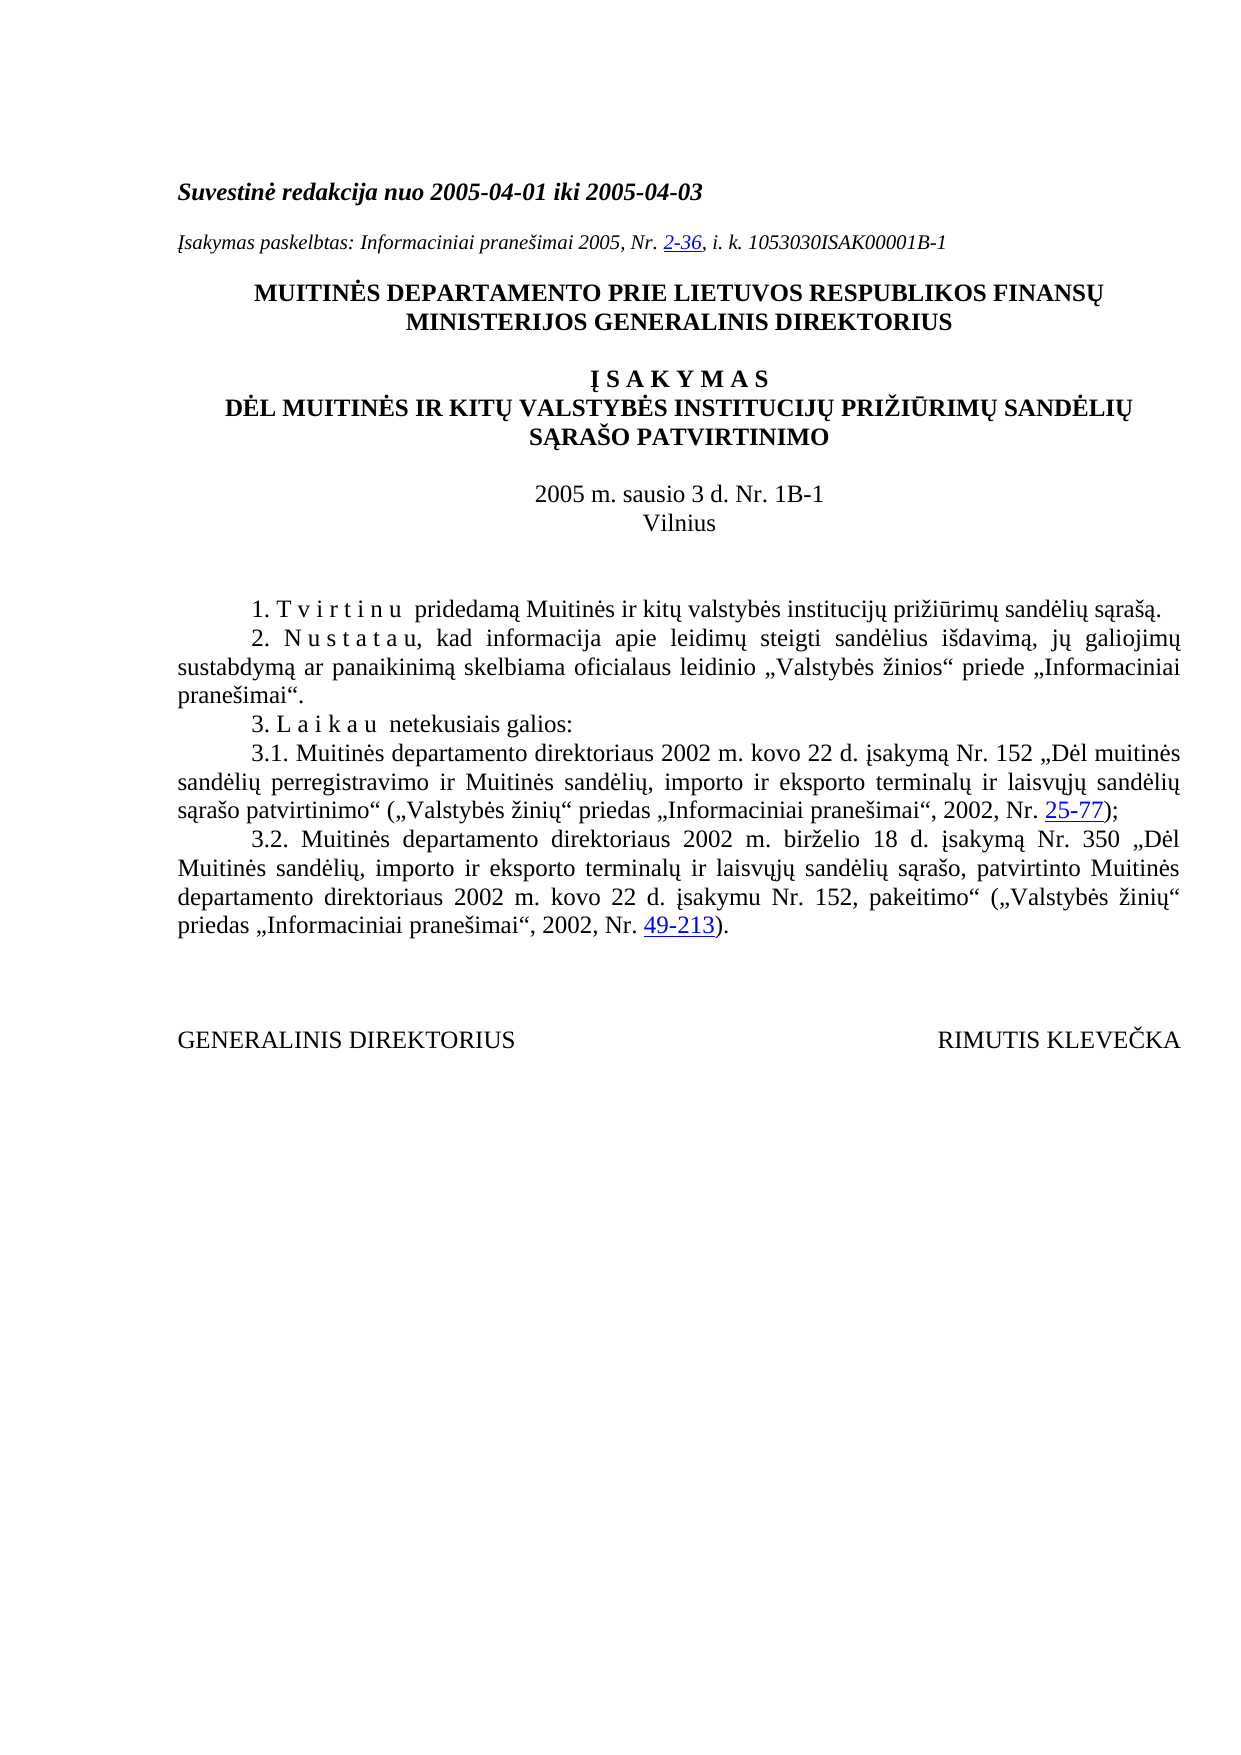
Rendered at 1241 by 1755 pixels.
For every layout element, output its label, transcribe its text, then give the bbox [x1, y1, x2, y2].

text 3.2. Muitinės departamento direktoriaus 2002 m. birželio 18 d. įsakymą Nr. 350 „Dėl Muitinės sandėlių, importo ir eksporto terminalų ir laisvųjų sandėlių sąrašo, patvirtinto Muitinės departamento direktoriaus 2002 m. kovo 22 d. įsakymu Nr. 152, pakeitimo“ („Valstybės žinių“ priedas „Informaciniai pranešimai“, 2002, Nr. 49-213). [177, 824, 1181, 939]
text Įsakymas paskelbtas: Informaciniai pranešimai 2005, Nr. 2-36, i. k. 1053030ISAK00001B-1 [177, 230, 1181, 254]
text GENERALINIS DIREKTORIUS RIMUTIS KLEVEČKA [177, 1026, 1181, 1054]
text DĖL MUITINĖS IR KITŲ VALSTYBĖS INSTITUCIJŲ PRIŽIŪRIMŲ SANDĖLIŲ SĄRAŠO PATVIRTINIMO [177, 393, 1181, 451]
text MUITINĖS DEPARTAMENTO PRIE LIETUVOS RESPUBLIKOS FINANSŲ MINISTERIJOS GENERALINIS DIREKTORIUS [177, 278, 1181, 336]
text 1. Tvirtinu pridedamą Muitinės ir kitų valstybės institucijų prižiūrimų sandėlių sąrašą. [177, 594, 1181, 623]
text 3. Laikau netekusiais galios: [177, 709, 1181, 738]
text Į S A K Y M A S [177, 364, 1181, 393]
text 2. Nustatau, kad informacija apie leidimų steigti sandėlius išdavimą, jų galiojimų sustabdymą ar panaikinimą skelbiama oficialaus leidinio „Valstybės žinios“ priede „Informaciniai pranešimai“. [177, 623, 1181, 709]
text Suvestinė redakcija nuo 2005-04-01 iki 2005-04-03 [177, 177, 1181, 206]
text 3.1. Muitinės departamento direktoriaus 2002 m. kovo 22 d. įsakymą Nr. 152 „Dėl muitinės sandėlių perregistravimo ir Muitinės sandėlių, importo ir eksporto terminalų ir laisvųjų sandėlių sąrašo patvirtinimo“ („Valstybės žinių“ priedas „Informaciniai pranešimai“, 2002, Nr. 25-77); [177, 738, 1181, 824]
text 2005 m. sausio 3 d. Nr. 1B-1 [177, 479, 1181, 508]
text Vilnius [177, 508, 1181, 537]
